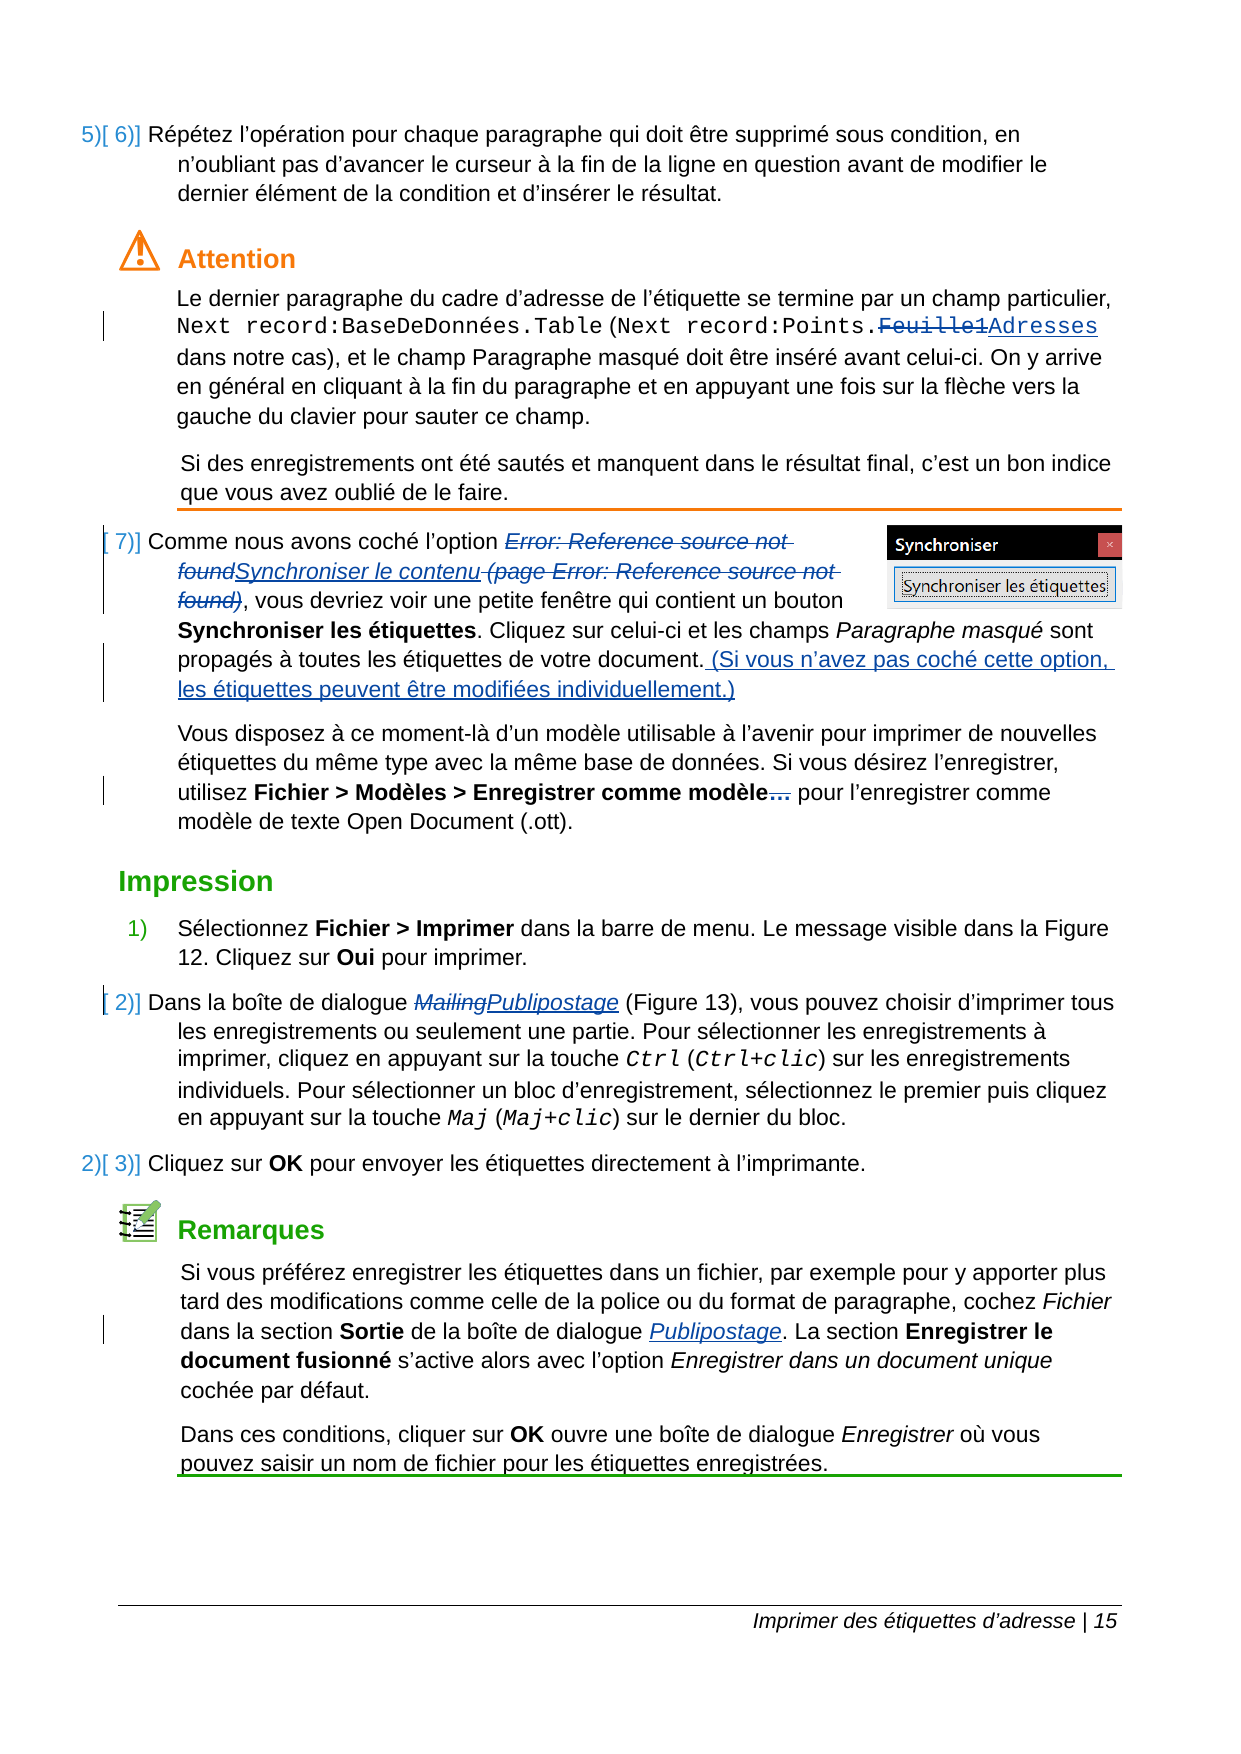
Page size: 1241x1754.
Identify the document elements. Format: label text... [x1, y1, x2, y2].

list Répétez l’opération pour chaque paragraphe qui doit être supprimé sous condition, en n’oubliant pas d’avancer le curseur à la fin de la ligne en question avant de modifier le dernier élément de la condition et d’insérer le résultat. [148, 118, 1122, 207]
list Dans la boîte de dialogue Publipostage (Figure 13), vous pouvez choisir d’imprimer tous les enregistrements ou seulement une partie. Pour sélectionner les enregistrements à imprimer, cliquez en appuyant sur la touche Ctrl (Ctrl+clic) sur les enregistrements individuels. Pour sélectionner un bloc d’enregistrement, sélectionnez le premier puis cliquez en appuyant sur la touche Maj (Maj+clic) sur le dernier du bloc. [148, 985, 1122, 1133]
text Si vous préférez enregistrer les étiquettes dans un fichier, par exemple pour y apporter plus tard des modifications comme celle de la police ou du format de paragraphe, cochez Fichier dans la section Sortie de la boîte de dialogue Publipostage. La section Enregistrer le document fusionné s’active alors avec l’option Enregistrer dans un document unique cochée par défaut. [177, 1253, 1122, 1403]
picture [887, 525, 1123, 609]
list Attention [118, 229, 1122, 274]
text Dans ces conditions, cliquer sur OK ouvre une boîte de dialogue Enregistrer où vous pouvez saisir un nom de fichier pour les étiquettes enregistrées. [177, 1415, 1122, 1474]
list Cliquez sur OK pour envoyer les étiquettes directement à l’imprimante. [148, 1147, 1122, 1177]
text Le dernier paragraphe du cadre d’adresse de l’étiquette se termine par un champ particulier, Next record:BaseDeDonnées.Table (Next record:Points.Adresses dans notre cas), et le champ Paragraphe masqué doit être inséré avant celui-ci. On y arrive en général en cliquant à la fin du paragraphe et en appuyant une fois sur la flèche vers la gauche du clavier pour sauter ce champ. [176, 282, 1122, 429]
text Si des enregistrements ont été sautés et manquent dans le résultat final, c’est un bon indice que vous avez oublié de le faire. [177, 444, 1122, 508]
list Comme nous avons coché l’option Synchroniser le contenu, vous devriez voir une petite fenêtre qui contient un bouton Synchroniser les étiquettes. Cliquez sur celui-ci et les champs Paragraphe masqué sont propagés à toutes les étiquettes de votre document. (Si vous n’avez pas coché cette option, les étiquettes peuvent être modifiées individuellement.) [148, 525, 1122, 702]
list Sélectionnez Fichier > Imprimer dans la barre de menu. Le message visible dans la Figure 12. Cliquez sur Oui pour imprimer. [148, 912, 1122, 971]
list Vous disposez à ce moment-là d’un modèle utilisable à l’avenir pour imprimer de nouvelles étiquettes du même type avec la même base de données. Si vous désirez l’enregistrer, utilisez Fichier > Modèles > Enregistrer comme modèle pour l’enregistrer comme modèle de texte Open Document (.ott). [148, 717, 1122, 834]
list Remarques [118, 1199, 1122, 1245]
subtitle Impression [118, 864, 1122, 897]
